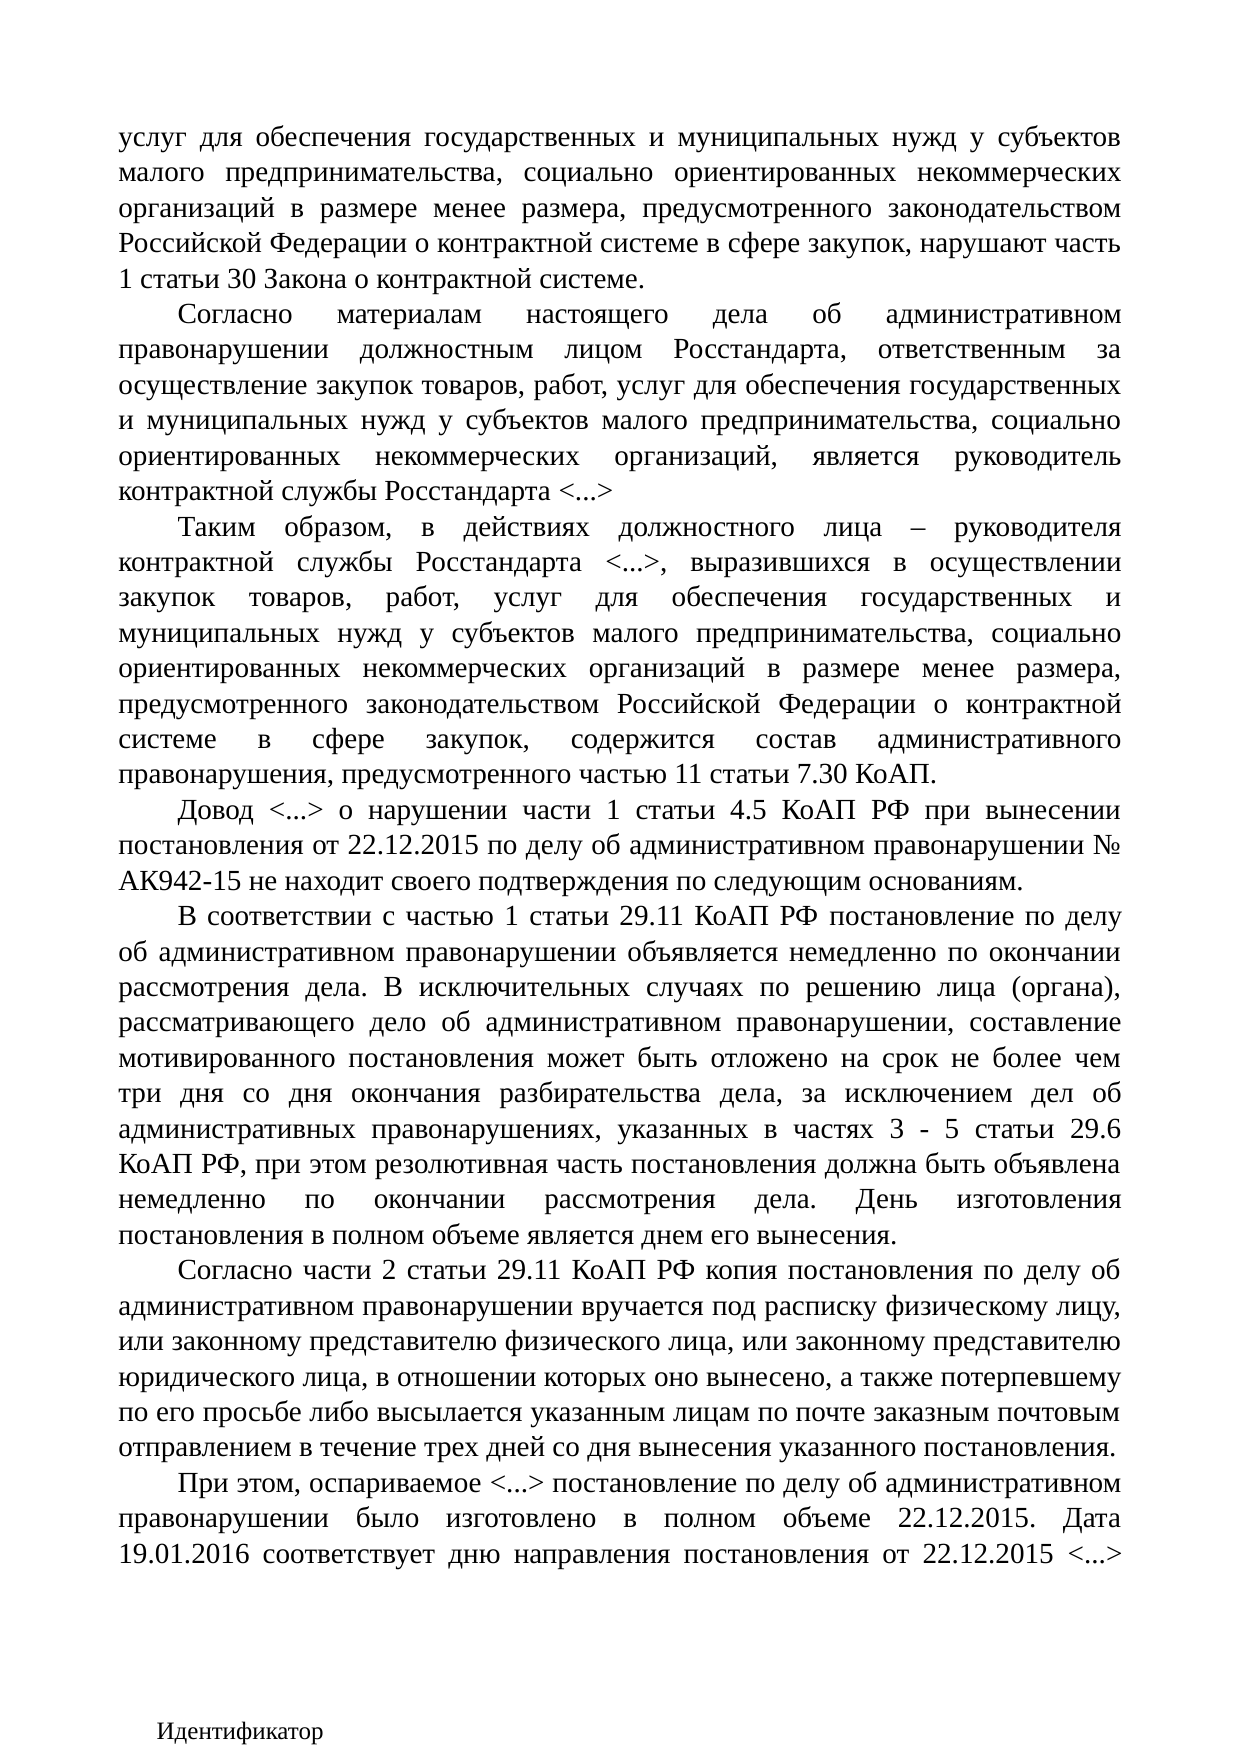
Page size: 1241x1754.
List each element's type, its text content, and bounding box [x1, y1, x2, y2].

text Согласно материалам настоящего дела об административном правонарушении должностным лицом Росстандарта, ответственным за осуществление закупок товаров, работ, услуг для обеспечения государственных и муниципальных нужд у субъектов малого предпринимательства, социально ориентированных некоммерческих организаций, является руководитель контрактной службы Росстандарта <...> [118, 295, 1122, 508]
text Согласно части 2 статьи 29.11 КоАП РФ копия постановления по делу об административном правонарушении вручается под расписку физическому лицу, или законному представителю физического лица, или законному представителю юридического лица, в отношении которых оно вынесено, а также потерпевшему по его просьбе либо высылается указанным лицам по почте заказным почтовым отправлением в течение трех дней со дня вынесения указанного постановления. [118, 1251, 1122, 1464]
text При этом, оспариваемое <...> постановление по делу об административном правонарушении было изготовлено в полном объеме 22.12.2015. Дата 19.01.2016 соответствует дню направления постановления от 22.12.2015 <...> [118, 1464, 1122, 1570]
text Довод <...> о нарушении части 1 статьи 4.5 КоАП РФ при вынесении постановления от 22.12.2015 по делу об административном правонарушении № АК942-15 не находит своего подтверждения по следующим основаниям. [118, 791, 1122, 897]
text Таким образом, в действиях должностного лица – руководителя контрактной службы Росстандарта <...>, выразившихся в осуществлении закупок товаров, работ, услуг для обеспечения государственных и муниципальных нужд у субъектов малого предпринимательства, социально ориентированных некоммерческих организаций в размере менее размера, предусмотренного законодательством Российской Федерации о контрактной системе в сфере закупок, содержится состав административного правонарушения, предусмотренного частью 11 статьи 7.30 КоАП. [118, 508, 1122, 791]
text В соответствии с частью 1 статьи 29.11 КоАП РФ постановление по делу об административном правонарушении объявляется немедленно по окончании рассмотрения дела. В исключительных случаях по решению лица (органа), рассматривающего дело об административном правонарушении, составление мотивированного постановления может быть отложено на срок не более чем три дня со дня окончания разбирательства дела, за исключением дел об административных правонарушениях, указанных в частях 3 - 5 статьи 29.6 КоАП РФ, при этом резолютивная часть постановления должна быть объявлена немедленно по окончании рассмотрения дела. День изготовления постановления в полном объеме является днем его вынесения. [118, 897, 1122, 1251]
text услуг для обеспечения государственных и муниципальных нужд у субъектов малого предпринимательства, социально ориентированных некоммерческих организаций в размере менее размера, предусмотренного законодательством Российской Федерации о контрактной системе в сфере закупок, нарушают часть 1 статьи 30 Закона о контрактной системе. [118, 118, 1122, 295]
